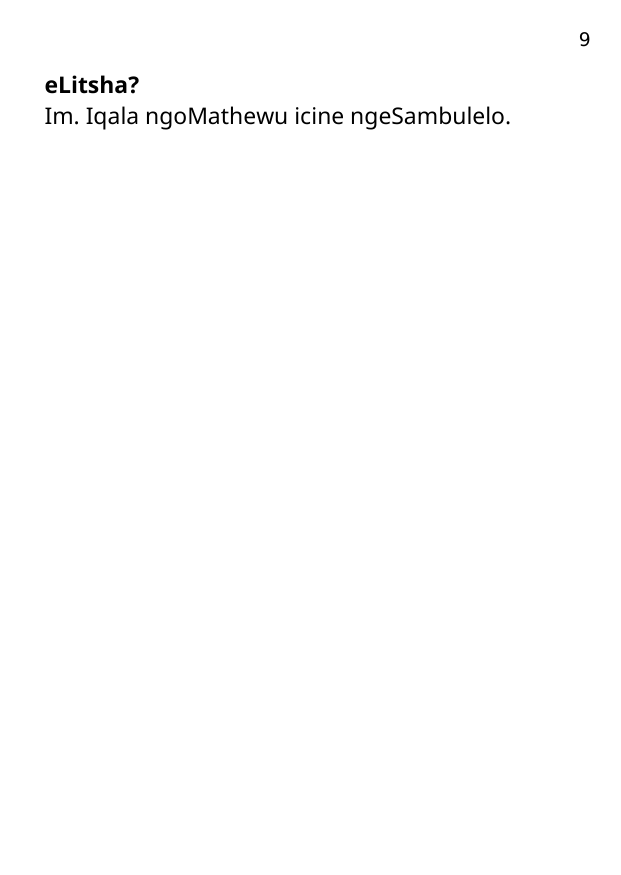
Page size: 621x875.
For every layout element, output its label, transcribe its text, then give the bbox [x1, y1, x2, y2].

text Im. Iqala ngoMathewu icine ngeSambulelo. [44, 100, 591, 132]
text eLitsha? [44, 69, 591, 100]
